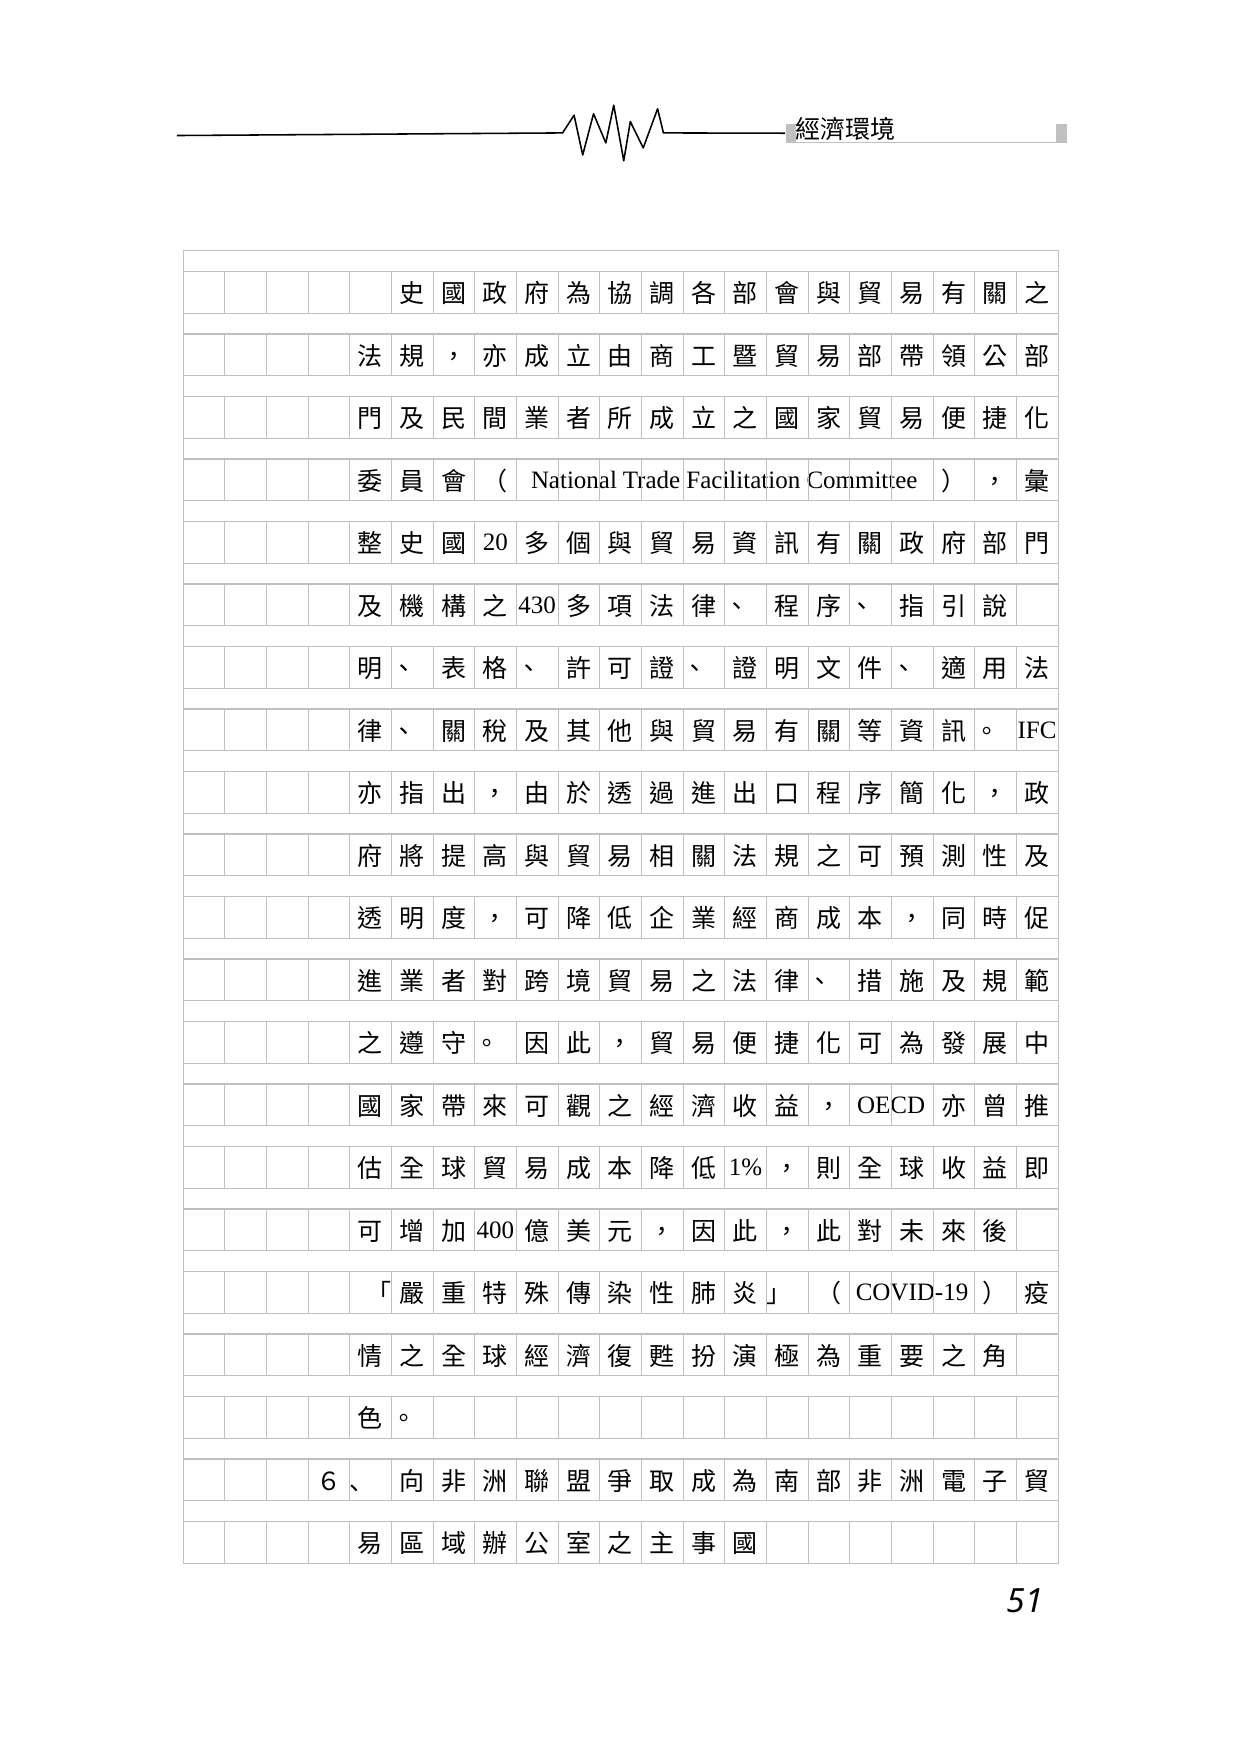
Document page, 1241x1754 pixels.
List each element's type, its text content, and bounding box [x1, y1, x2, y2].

text 聯 [517, 1460, 558, 1500]
text 部 [809, 1460, 849, 1500]
text 辦 [475, 1522, 516, 1563]
text 南 [767, 1460, 808, 1500]
text [934, 1522, 974, 1563]
text 史國政府為協調各部會與貿易有關之法規，亦成立由商工暨貿易部帶領公部門及民間業者所成立之國家貿易便捷化委員會（National Trade Facilitation Committee），彙整史國20多個與貿易資訊有關政府部門及機構之430多項法律、程序、指引說明、表格、許可證、證明文件、適用法律、關稅及其他與貿易有關等資訊。IFC亦指出，由於透過進出口程序簡化，政府將提高與貿易相關法規之可預測性及透明度，可降低企業經商成本，同時促進業者對跨境貿易之法律、措施及規範之遵守。因此，貿易便捷化可為發展中國家帶來可觀之經濟收益，OECD亦曾推估全球貿易成本降低1%，則全球收益即可增加400億美元，因此，此對未來後「嚴重特殊傳染性肺炎」（COVID-19）疫情之全球經濟復甦扮演極為重要之角色。 [330, 751, 1058, 771]
text [281, 1522, 308, 1563]
text 子 [975, 1460, 1016, 1500]
text 史國政府為協調各部會與貿易有關之法規，亦成立由商工暨貿易部帶領公部門及民間業者所成立之國家貿易便捷化委員會（National Trade Facilitation Committee），彙整史國20多個與貿易資訊有關政府部門及機構之430多項法律、程序、指引說明、表格、許可證、證明文件、適用法律、關稅及其他與貿易有關等資訊。IFC亦指出，由於透過進出口程序簡化，政府將提高與貿易相關法規之可預測性及透明度，可降低企業經商成本，同時促進業者對跨境貿易之法律、措施及規範之遵守。因此，貿易便捷化可為發展中國家帶來可觀之經濟收益，OECD亦曾推估全球貿易成本降低1%，則全球收益即可增加400億美元，因此，此對未來後「嚴重特殊傳染性肺炎」（COVID-19）疫情之全球經濟復甦扮演極為重要之角色。 [330, 1251, 1058, 1271]
text 國 [725, 1522, 766, 1563]
text [850, 1522, 891, 1563]
text 史國政府為協調各部會與貿易有關之法規，亦成立由商工暨貿易部帶領公部門及民間業者所成立之國家貿易便捷化委員會（National Trade Facilitation Committee），彙整史國20多個與貿易資訊有關政府部門及機構之430多項法律、程序、指引說明、表格、許可證、證明文件、適用法律、關稅及其他與貿易有關等資訊。IFC亦指出，由於透過進出口程序簡化，政府將提高與貿易相關法規之可預測性及透明度，可降低企業經商成本，同時促進業者對跨境貿易之法律、措施及規範之遵守。因此，貿易便捷化可為發展中國家帶來可觀之經濟收益，OECD亦曾推估全球貿易成本降低1%，則全球收益即可增加400億美元，因此，此對未來後「嚴重特殊傳染性肺炎」（COVID-19）疫情之全球經濟復甦扮演極為重要之角色。 [330, 876, 1058, 896]
text [281, 1439, 1058, 1458]
text 史國政府為協調各部會與貿易有關之法規，亦成立由商工暨貿易部帶領公部門及民間業者所成立之國家貿易便捷化委員會（National Trade Facilitation Committee），彙整史國20多個與貿易資訊有關政府部門及機構之430多項法律、程序、指引說明、表格、許可證、證明文件、適用法律、關稅及其他與貿易有關等資訊。IFC亦指出，由於透過進出口程序簡化，政府將提高與貿易相關法規之可預測性及透明度，可降低企業經商成本，同時促進業者對跨境貿易之法律、措施及規範之遵守。因此，貿易便捷化可為發展中國家帶來可觀之經濟收益，OECD亦曾推估全球貿易成本降低1%，則全球收益即可增加400億美元，因此，此對未來後「嚴重特殊傳染性肺炎」（COVID-19）疫情之全球經濟復甦扮演極為重要之角色。 [330, 689, 1058, 708]
text [281, 1501, 1058, 1521]
text 史國政府為協調各部會與貿易有關之法規，亦成立由商工暨貿易部帶領公部門及民間業者所成立之國家貿易便捷化委員會（National Trade Facilitation Committee），彙整史國20多個與貿易資訊有關政府部門及機構之430多項法律、程序、指引說明、表格、許可證、證明文件、適用法律、關稅及其他與貿易有關等資訊。IFC亦指出，由於透過進出口程序簡化，政府將提高與貿易相關法規之可預測性及透明度，可降低企業經商成本，同時促進業者對跨境貿易之法律、措施及規範之遵守。因此，貿易便捷化可為發展中國家帶來可觀之經濟收益，OECD亦曾推估全球貿易成本降低1%，則全球收益即可增加400億美元，因此，此對未來後「嚴重特殊傳染性肺炎」（COVID-19）疫情之全球經濟復甦扮演極為重要之角色。 [330, 939, 1058, 958]
text 為 [725, 1460, 766, 1500]
text 史國政府為協調各部會與貿易有關之法規，亦成立由商工暨貿易部帶領公部門及民間業者所成立之國家貿易便捷化委員會（National Trade Facilitation Committee），彙整史國20多個與貿易資訊有關政府部門及機構之430多項法律、程序、指引說明、表格、許可證、證明文件、適用法律、關稅及其他與貿易有關等資訊。IFC亦指出，由於透過進出口程序簡化，政府將提高與貿易相關法規之可預測性及透明度，可降低企業經商成本，同時促進業者對跨境貿易之法律、措施及規範之遵守。因此，貿易便捷化可為發展中國家帶來可觀之經濟收益，OECD亦曾推估全球貿易成本降低1%，則全球收益即可增加400億美元，因此，此對未來後「嚴重特殊傳染性肺炎」（COVID-19）疫情之全球經濟復甦扮演極為重要之角色。 [330, 439, 1058, 458]
text 史國政府為協調各部會與貿易有關之法規，亦成立由商工暨貿易部帶領公部門及民間業者所成立之國家貿易便捷化委員會（National Trade Facilitation Committee），彙整史國20多個與貿易資訊有關政府部門及機構之430多項法律、程序、指引說明、表格、許可證、證明文件、適用法律、關稅及其他與貿易有關等資訊。IFC亦指出，由於透過進出口程序簡化，政府將提高與貿易相關法規之可預測性及透明度，可降低企業經商成本，同時促進業者對跨境貿易之法律、措施及規範之遵守。因此，貿易便捷化可為發展中國家帶來可觀之經濟收益，OECD亦曾推估全球貿易成本降低1%，則全球收益即可增加400億美元，因此，此對未來後「嚴重特殊傳染性肺炎」（COVID-19）疫情之全球經濟復甦扮演極為重要之角色。 [330, 251, 1058, 271]
text 洲 [892, 1460, 933, 1500]
text 域 [434, 1522, 474, 1563]
text [767, 1522, 808, 1563]
text 區 [392, 1522, 433, 1563]
text 史國政府為協調各部會與貿易有關之法規，亦成立由商工暨貿易部帶領公部門及民間業者所成立之國家貿易便捷化委員會（National Trade Facilitation Committee），彙整史國20多個與貿易資訊有關政府部門及機構之430多項法律、程序、指引說明、表格、許可證、證明文件、適用法律、關稅及其他與貿易有關等資訊。IFC亦指出，由於透過進出口程序簡化，政府將提高與貿易相關法規之可預測性及透明度，可降低企業經商成本，同時促進業者對跨境貿易之法律、措施及規範之遵守。因此，貿易便捷化可為發展中國家帶來可觀之經濟收益，OECD亦曾推估全球貿易成本降低1%，則全球收益即可增加400億美元，因此，此對未來後「嚴重特殊傳染性肺炎」（COVID-19）疫情之全球經濟復甦扮演極為重要之角色。 [330, 314, 1058, 333]
text [892, 1522, 933, 1563]
text 史國政府為協調各部會與貿易有關之法規，亦成立由商工暨貿易部帶領公部門及民間業者所成立之國家貿易便捷化委員會（National Trade Facilitation Committee），彙整史國20多個與貿易資訊有關政府部門及機構之430多項法律、程序、指引說明、表格、許可證、證明文件、適用法律、關稅及其他與貿易有關等資訊。IFC亦指出，由於透過進出口程序簡化，政府將提高與貿易相關法規之可預測性及透明度，可降低企業經商成本，同時促進業者對跨境貿易之法律、措施及規範之遵守。因此，貿易便捷化可為發展中國家帶來可觀之經濟收益，OECD亦曾推估全球貿易成本降低1%，則全球收益即可增加400億美元，因此，此對未來後「嚴重特殊傳染性肺炎」（COVID-19）疫情之全球經濟復甦扮演極為重要之角色。 [330, 1189, 1058, 1208]
text [281, 1460, 308, 1500]
text 盟 [559, 1460, 599, 1500]
text [975, 1522, 1016, 1563]
text 易 [350, 1522, 391, 1563]
text 洲 [475, 1460, 516, 1500]
text 向 [392, 1460, 433, 1500]
text 公 [517, 1522, 558, 1563]
text 史國政府為協調各部會與貿易有關之法規，亦成立由商工暨貿易部帶領公部門及民間業者所成立之國家貿易便捷化委員會（National Trade Facilitation Committee），彙整史國20多個與貿易資訊有關政府部門及機構之430多項法律、程序、指引說明、表格、許可證、證明文件、適用法律、關稅及其他與貿易有關等資訊。IFC亦指出，由於透過進出口程序簡化，政府將提高與貿易相關法規之可預測性及透明度，可降低企業經商成本，同時促進業者對跨境貿易之法律、措施及規範之遵守。因此，貿易便捷化可為發展中國家帶來可觀之經濟收益，OECD亦曾推估全球貿易成本降低1%，則全球收益即可增加400億美元，因此，此對未來後「嚴重特殊傳染性肺炎」（COVID-19）疫情之全球經濟復甦扮演極為重要之角色。 [330, 1376, 1058, 1396]
text 史國政府為協調各部會與貿易有關之法規，亦成立由商工暨貿易部帶領公部門及民間業者所成立之國家貿易便捷化委員會（National Trade Facilitation Committee），彙整史國20多個與貿易資訊有關政府部門及機構之430多項法律、程序、指引說明、表格、許可證、證明文件、適用法律、關稅及其他與貿易有關等資訊。IFC亦指出，由於透過進出口程序簡化，政府將提高與貿易相關法規之可預測性及透明度，可降低企業經商成本，同時促進業者對跨境貿易之法律、措施及規範之遵守。因此，貿易便捷化可為發展中國家帶來可觀之經濟收益，OECD亦曾推估全球貿易成本降低1%，則全球收益即可增加400億美元，因此，此對未來後「嚴重特殊傳染性肺炎」（COVID-19）疫情之全球經濟復甦扮演極為重要之角色。 [330, 814, 1058, 833]
text 爭 [600, 1460, 641, 1500]
text 取 [642, 1460, 683, 1500]
text 史國政府為協調各部會與貿易有關之法規，亦成立由商工暨貿易部帶領公部門及民間業者所成立之國家貿易便捷化委員會（National Trade Facilitation Committee），彙整史國20多個與貿易資訊有關政府部門及機構之430多項法律、程序、指引說明、表格、許可證、證明文件、適用法律、關稅及其他與貿易有關等資訊。IFC亦指出，由於透過進出口程序簡化，政府將提高與貿易相關法規之可預測性及透明度，可降低企業經商成本，同時促進業者對跨境貿易之法律、措施及規範之遵守。因此，貿易便捷化可為發展中國家帶來可觀之經濟收益，OECD亦曾推估全球貿易成本降低1%，則全球收益即可增加400億美元，因此，此對未來後「嚴重特殊傳染性肺炎」（COVID-19）疫情之全球經濟復甦扮演極為重要之角色。 [330, 1064, 1058, 1083]
text 室 [559, 1522, 599, 1563]
text 非 [850, 1460, 891, 1500]
text 非 [434, 1460, 474, 1500]
text 貿 [1017, 1460, 1058, 1500]
text [809, 1522, 849, 1563]
text 史國政府為協調各部會與貿易有關之法規，亦成立由商工暨貿易部帶領公部門及民間業者所成立之國家貿易便捷化委員會（National Trade Facilitation Committee），彙整史國20多個與貿易資訊有關政府部門及機構之430多項法律、程序、指引說明、表格、許可證、證明文件、適用法律、關稅及其他與貿易有關等資訊。IFC亦指出，由於透過進出口程序簡化，政府將提高與貿易相關法規之可預測性及透明度，可降低企業經商成本，同時促進業者對跨境貿易之法律、措施及規範之遵守。因此，貿易便捷化可為發展中國家帶來可觀之經濟收益，OECD亦曾推估全球貿易成本降低1%，則全球收益即可增加400億美元，因此，此對未來後「嚴重特殊傳染性肺炎」（COVID-19）疫情之全球經濟復甦扮演極為重要之角色。 [330, 376, 1058, 396]
text 史國政府為協調各部會與貿易有關之法規，亦成立由商工暨貿易部帶領公部門及民間業者所成立之國家貿易便捷化委員會（National Trade Facilitation Committee），彙整史國20多個與貿易資訊有關政府部門及機構之430多項法律、程序、指引說明、表格、許可證、證明文件、適用法律、關稅及其他與貿易有關等資訊。IFC亦指出，由於透過進出口程序簡化，政府將提高與貿易相關法規之可預測性及透明度，可降低企業經商成本，同時促進業者對跨境貿易之法律、措施及規範之遵守。因此，貿易便捷化可為發展中國家帶來可觀之經濟收益，OECD亦曾推估全球貿易成本降低1%，則全球收益即可增加400億美元，因此，此對未來後「嚴重特殊傳染性肺炎」（COVID-19）疫情之全球經濟復甦扮演極為重要之角色。 [330, 626, 1058, 646]
text [309, 1522, 349, 1563]
text 主 [642, 1522, 683, 1563]
text 史國政府為協調各部會與貿易有關之法規，亦成立由商工暨貿易部帶領公部門及民間業者所成立之國家貿易便捷化委員會（National Trade Facilitation Committee），彙整史國20多個與貿易資訊有關政府部門及機構之430多項法律、程序、指引說明、表格、許可證、證明文件、適用法律、關稅及其他與貿易有關等資訊。IFC亦指出，由於透過進出口程序簡化，政府將提高與貿易相關法規之可預測性及透明度，可降低企業經商成本，同時促進業者對跨境貿易之法律、措施及規範之遵守。因此，貿易便捷化可為發展中國家帶來可觀之經濟收益，OECD亦曾推估全球貿易成本降低1%，則全球收益即可增加400億美元，因此，此對未來後「嚴重特殊傳染性肺炎」（COVID-19）疫情之全球經濟復甦扮演極為重要之角色。 [330, 564, 1058, 583]
text 史國政府為協調各部會與貿易有關之法規，亦成立由商工暨貿易部帶領公部門及民間業者所成立之國家貿易便捷化委員會（National Trade Facilitation Committee），彙整史國20多個與貿易資訊有關政府部門及機構之430多項法律、程序、指引說明、表格、許可證、證明文件、適用法律、關稅及其他與貿易有關等資訊。IFC亦指出，由於透過進出口程序簡化，政府將提高與貿易相關法規之可預測性及透明度，可降低企業經商成本，同時促進業者對跨境貿易之法律、措施及規範之遵守。因此，貿易便捷化可為發展中國家帶來可觀之經濟收益，OECD亦曾推估全球貿易成本降低1%，則全球收益即可增加400億美元，因此，此對未來後「嚴重特殊傳染性肺炎」（COVID-19）疫情之全球經濟復甦扮演極為重要之角色。 [330, 1314, 1058, 1333]
text 史國政府為協調各部會與貿易有關之法規，亦成立由商工暨貿易部帶領公部門及民間業者所成立之國家貿易便捷化委員會（National Trade Facilitation Committee），彙整史國20多個與貿易資訊有關政府部門及機構之430多項法律、程序、指引說明、表格、許可證、證明文件、適用法律、關稅及其他與貿易有關等資訊。IFC亦指出，由於透過進出口程序簡化，政府將提高與貿易相關法規之可預測性及透明度，可降低企業經商成本，同時促進業者對跨境貿易之法律、措施及規範之遵守。因此，貿易便捷化可為發展中國家帶來可觀之經濟收益，OECD亦曾推估全球貿易成本降低1%，則全球收益即可增加400億美元，因此，此對未來後「嚴重特殊傳染性肺炎」（COVID-19）疫情之全球經濟復甦扮演極為重要之角色。 [330, 1126, 1058, 1146]
text 事 [684, 1522, 724, 1563]
text 之 [600, 1522, 641, 1563]
text ６ [309, 1460, 349, 1500]
text 史國政府為協調各部會與貿易有關之法規，亦成立由商工暨貿易部帶領公部門及民間業者所成立之國家貿易便捷化委員會（National Trade Facilitation Committee），彙整史國20多個與貿易資訊有關政府部門及機構之430多項法律、程序、指引說明、表格、許可證、證明文件、適用法律、關稅及其他與貿易有關等資訊。IFC亦指出，由於透過進出口程序簡化，政府將提高與貿易相關法規之可預測性及透明度，可降低企業經商成本，同時促進業者對跨境貿易之法律、措施及規範之遵守。因此，貿易便捷化可為發展中國家帶來可觀之經濟收益，OECD亦曾推估全球貿易成本降低1%，則全球收益即可增加400億美元，因此，此對未來後「嚴重特殊傳染性肺炎」（COVID-19）疫情之全球經濟復甦扮演極為重要之角色。 [330, 1001, 1058, 1021]
text 電 [934, 1460, 974, 1500]
text [1017, 1522, 1058, 1563]
text 史國政府為協調各部會與貿易有關之法規，亦成立由商工暨貿易部帶領公部門及民間業者所成立之國家貿易便捷化委員會（National Trade Facilitation Committee），彙整史國20多個與貿易資訊有關政府部門及機構之430多項法律、程序、指引說明、表格、許可證、證明文件、適用法律、關稅及其他與貿易有關等資訊。IFC亦指出，由於透過進出口程序簡化，政府將提高與貿易相關法規之可預測性及透明度，可降低企業經商成本，同時促進業者對跨境貿易之法律、措施及規範之遵守。因此，貿易便捷化可為發展中國家帶來可觀之經濟收益，OECD亦曾推估全球貿易成本降低1%，則全球收益即可增加400億美元，因此，此對未來後「嚴重特殊傳染性肺炎」（COVID-19）疫情之全球經濟復甦扮演極為重要之角色。 [330, 501, 1058, 521]
text 、 [350, 1460, 391, 1500]
text 成 [684, 1460, 724, 1500]
